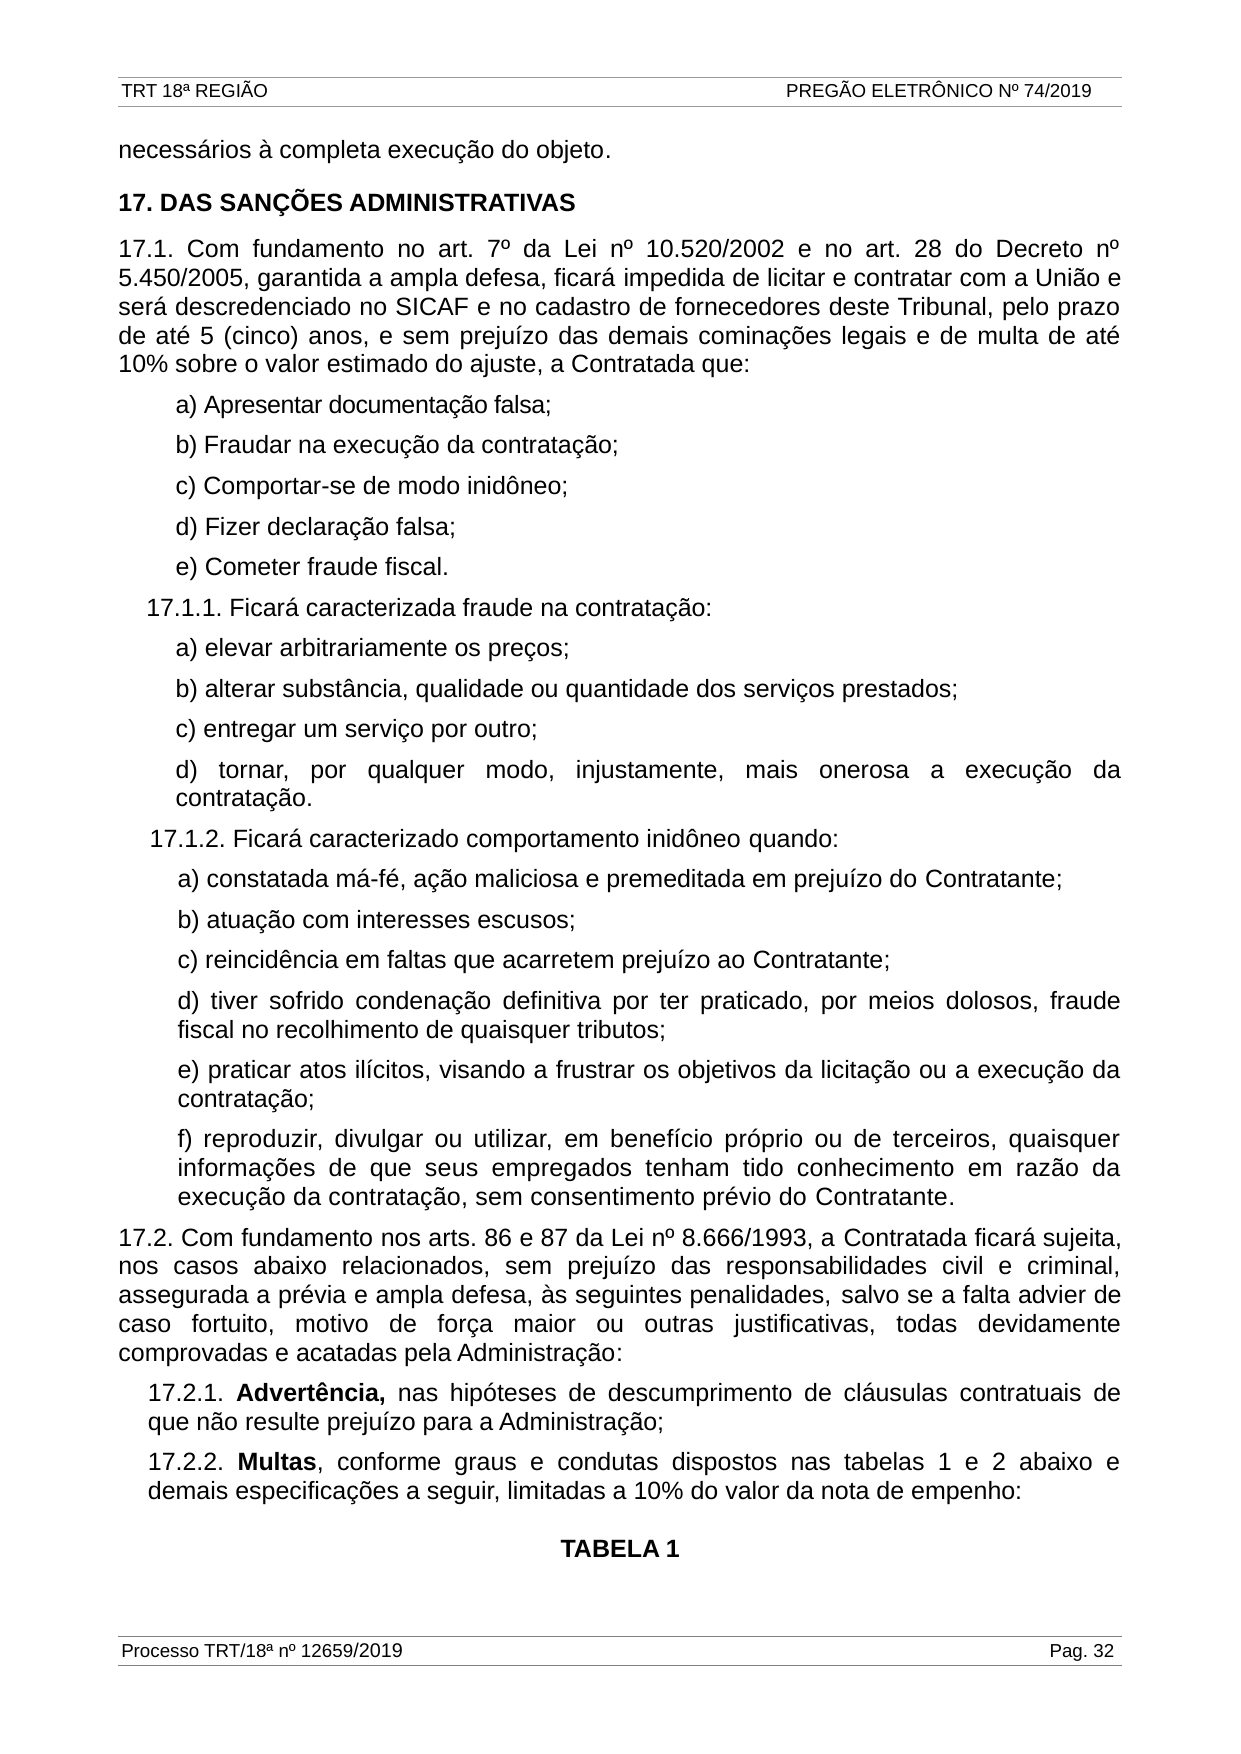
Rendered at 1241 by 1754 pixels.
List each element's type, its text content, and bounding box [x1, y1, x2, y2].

text e) Cometer fraude fiscal. [175, 552, 1122, 581]
text b) atuação com interesses escusos; [177, 905, 1122, 934]
text c) Comportar-se de modo inidôneo; [175, 471, 1122, 500]
text necessários à completa execução do objeto. [118, 136, 1122, 164]
text d) Fizer declaração falsa; [175, 511, 1122, 540]
text 17. DAS SANÇÕES ADMINISTRATIVAS [118, 188, 1122, 217]
text 17.1. Com fundamento no art. 7º da Lei nº 10.520/2002 e no art. 28 do Decreto nº 5.450/2005, garantida a ampla defesa, ficará impedida de licitar e contratar com a União e será descredenciado no SICAF e no cadastro de fornecedores deste Tribunal, pelo prazo de até 5 (cinco) anos, e sem prejuízo das demais cominações legais e de multa de até 10% sobre o valor estimado do ajuste, a Contratada que: [118, 234, 1122, 378]
text a) Apresentar documentação falsa; [175, 390, 1122, 419]
text 17.2.1. Advertência, nas hipóteses de descumprimento de cláusulas contratuais de que não resulte prejuízo para a Administração; [148, 1378, 1122, 1436]
text b) alterar substância, qualidade ou quantidade dos serviços prestados; [175, 673, 1122, 702]
text TABELA 1 [118, 1534, 1122, 1563]
text 17.2.2. Multas, conforme graus e condutas dispostos nas tabelas 1 e 2 abaixo e demais especificações a seguir, limitadas a 10% do valor da nota de empenho: [148, 1447, 1122, 1505]
text c) reincidência em faltas que acarretem prejuízo ao Contratante; [177, 945, 1122, 974]
text b) Fraudar na execução da contratação; [175, 430, 1122, 459]
text 17.2. Com fundamento nos arts. 86 e 87 da Lei nº 8.666/1993, a Contratada ficará sujeita, nos casos abaixo relacionados, sem prejuízo das responsabilidades civil e criminal, assegurada a prévia e ampla defesa, às seguintes penalidades, salvo se a falta advier de caso fortuito, motivo de força maior ou outras justificativas, todas devidamente comprovadas e acatadas pela Administração: [118, 1222, 1122, 1366]
text d) tornar, por qualquer modo, injustamente, mais onerosa a execução da contratação. [175, 754, 1122, 812]
text f) reproduzir, divulgar ou utilizar, em benefício próprio ou de terceiros, quaisquer informações de que seus empregados tenham tido conhecimento em razão da execução da contratação, sem consentimento prévio do Contratante. [177, 1124, 1122, 1211]
text 17.1.1. Ficará caracterizada fraude na contratação: [146, 592, 1122, 621]
text d) tiver sofrido condenação definitiva por ter praticado, por meios dolosos, fraude fiscal no recolhimento de quaisquer tributos; [177, 986, 1122, 1043]
text e) praticar atos ilícitos, visando a frustrar os objetivos da licitação ou a execução da contratação; [177, 1055, 1122, 1113]
text a) constatada má-fé, ação maliciosa e premeditada em prejuízo do Contratante; [177, 864, 1122, 893]
text 17.1.2. Ficará caracterizado comportamento inidôneo quando: [149, 824, 1122, 853]
text a) elevar arbitrariamente os preços; [175, 633, 1122, 662]
text c) entregar um serviço por outro; [175, 714, 1122, 743]
